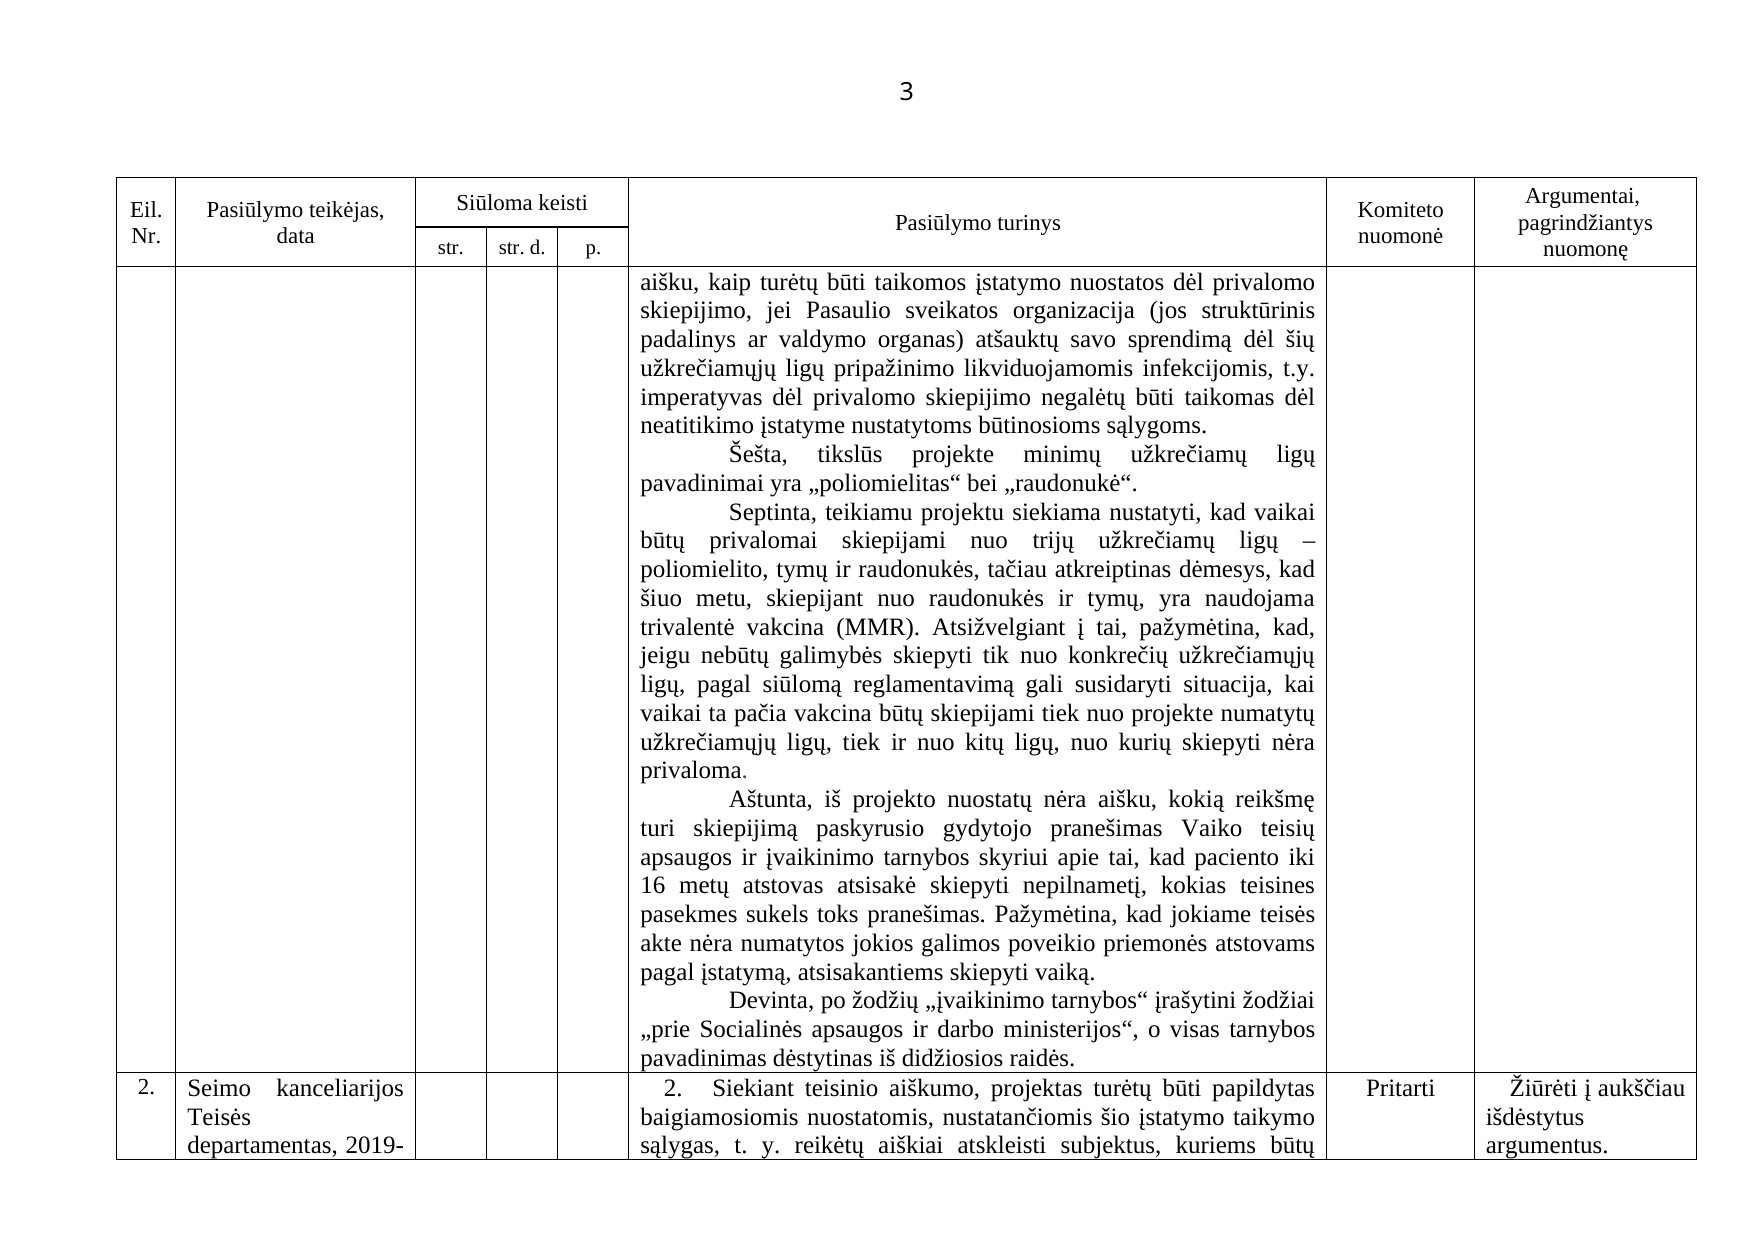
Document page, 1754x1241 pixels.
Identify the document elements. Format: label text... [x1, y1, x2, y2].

table_cell [416, 267, 486, 1072]
table_cell [1475, 267, 1696, 1072]
table_cell p. [558, 228, 628, 266]
table_header Pasiūlymo turinys [629, 178, 1326, 266]
table_cell [416, 1073, 486, 1159]
table_cell [176, 267, 415, 1072]
table_header Siūloma keisti [416, 178, 628, 226]
table_cell [487, 267, 557, 1072]
table_header Argumentai, pagrindžiantys nuomonę [1475, 178, 1696, 266]
table_cell Seimo kanceliarijos Teisės departamentas, 2019- [176, 1073, 415, 1159]
table_cell aišku, kaip turėtų būti taikomos įstatymo nuostatos dėl privalomo skiepijimo, jei Pasaulio sveikatos organizacija (jos struktūrinis padalinys ar valdymo organas) atšauktų savo sprendimą dėl šių užkrečiamųjų ligų pripažinimo likviduojamomis infekcijomis, t.y. imperatyvas dėl privalomo skiepijimo negalėtų būti taikomas dėl neatitikimo įstatyme nustatytoms būtinosioms sąlygoms. Šešta, tikslūs projekte minimų užkrečiamų ligų pavadinimai yra „poliomielitas“ bei „raudonukė“. Septinta, teikiamu projektu siekiama nustatyti, kad vaikai būtų privalomai skiepijami nuo trijų užkrečiamų ligų – poliomielito, tymų ir raudonukės, tačiau atkreiptinas dėmesys, kad šiuo metu, skiepijant nuo raudonukės ir tymų, yra naudojama trivalentė vakcina (MMR). Atsižvelgiant į tai, pažymėtina, kad, jeigu nebūtų galimybės skiepyti tik nuo konkrečių užkrečiamųjų ligų, pagal siūlomą reglamentavimą gali susidaryti situacija, kai vaikai ta pačia vakcina būtų skiepijami tiek nuo projekte numatytų užkrečiamųjų ligų, tiek ir nuo kitų ligų, nuo kurių skiepyti nėra privaloma. Aštunta, iš projekto nuostatų nėra aišku, kokią reikšmę turi skiepijimą paskyrusio gydytojo pranešimas Vaiko teisių apsaugos ir įvaikinimo tarnybos skyriui apie tai, kad paciento iki 16 metų atstovas atsisakė skiepyti nepilnametį, kokias teisines pasekmes sukels toks pranešimas. Pažymėtina, kad jokiame teisės akte nėra numatytos jokios galimos poveikio priemonės atstovams pagal įstatymą, atsisakantiems skiepyti vaiką. Devinta, po žodžių „įvaikinimo tarnybos“ įrašytini žodžiai „prie Socialinės apsaugos ir darbo ministerijos“, o visas tarnybos pavadinimas dėstytinas iš didžiosios raidės. [629, 267, 1326, 1072]
table_cell [117, 267, 175, 1072]
table_cell [558, 267, 628, 1072]
table_header Komiteto nuomonė [1327, 178, 1474, 266]
table_cell 2. Siekiant teisinio aiškumo, projektas turėtų būti papildytas baigiamosiomis nuostatomis, nustatančiomis šio įstatymo taikymo sąlygas, t. y. reikėtų aiškiai atskleisti subjektus, kuriems būtų [629, 1073, 1326, 1159]
table_cell Pritarti [1327, 1073, 1474, 1159]
table_cell [1327, 267, 1474, 1072]
table_cell 2. [117, 1073, 175, 1159]
table_cell Žiūrėti į aukščiau išdėstytus argumentus. [1475, 1073, 1696, 1159]
table_cell [558, 1073, 628, 1159]
table_cell str. [416, 228, 486, 266]
table_header Eil. Nr. [117, 178, 175, 266]
table_header Pasiūlymo teikėjas, data [176, 178, 415, 266]
table_cell str. d. [487, 228, 557, 266]
table_cell [487, 1073, 557, 1159]
